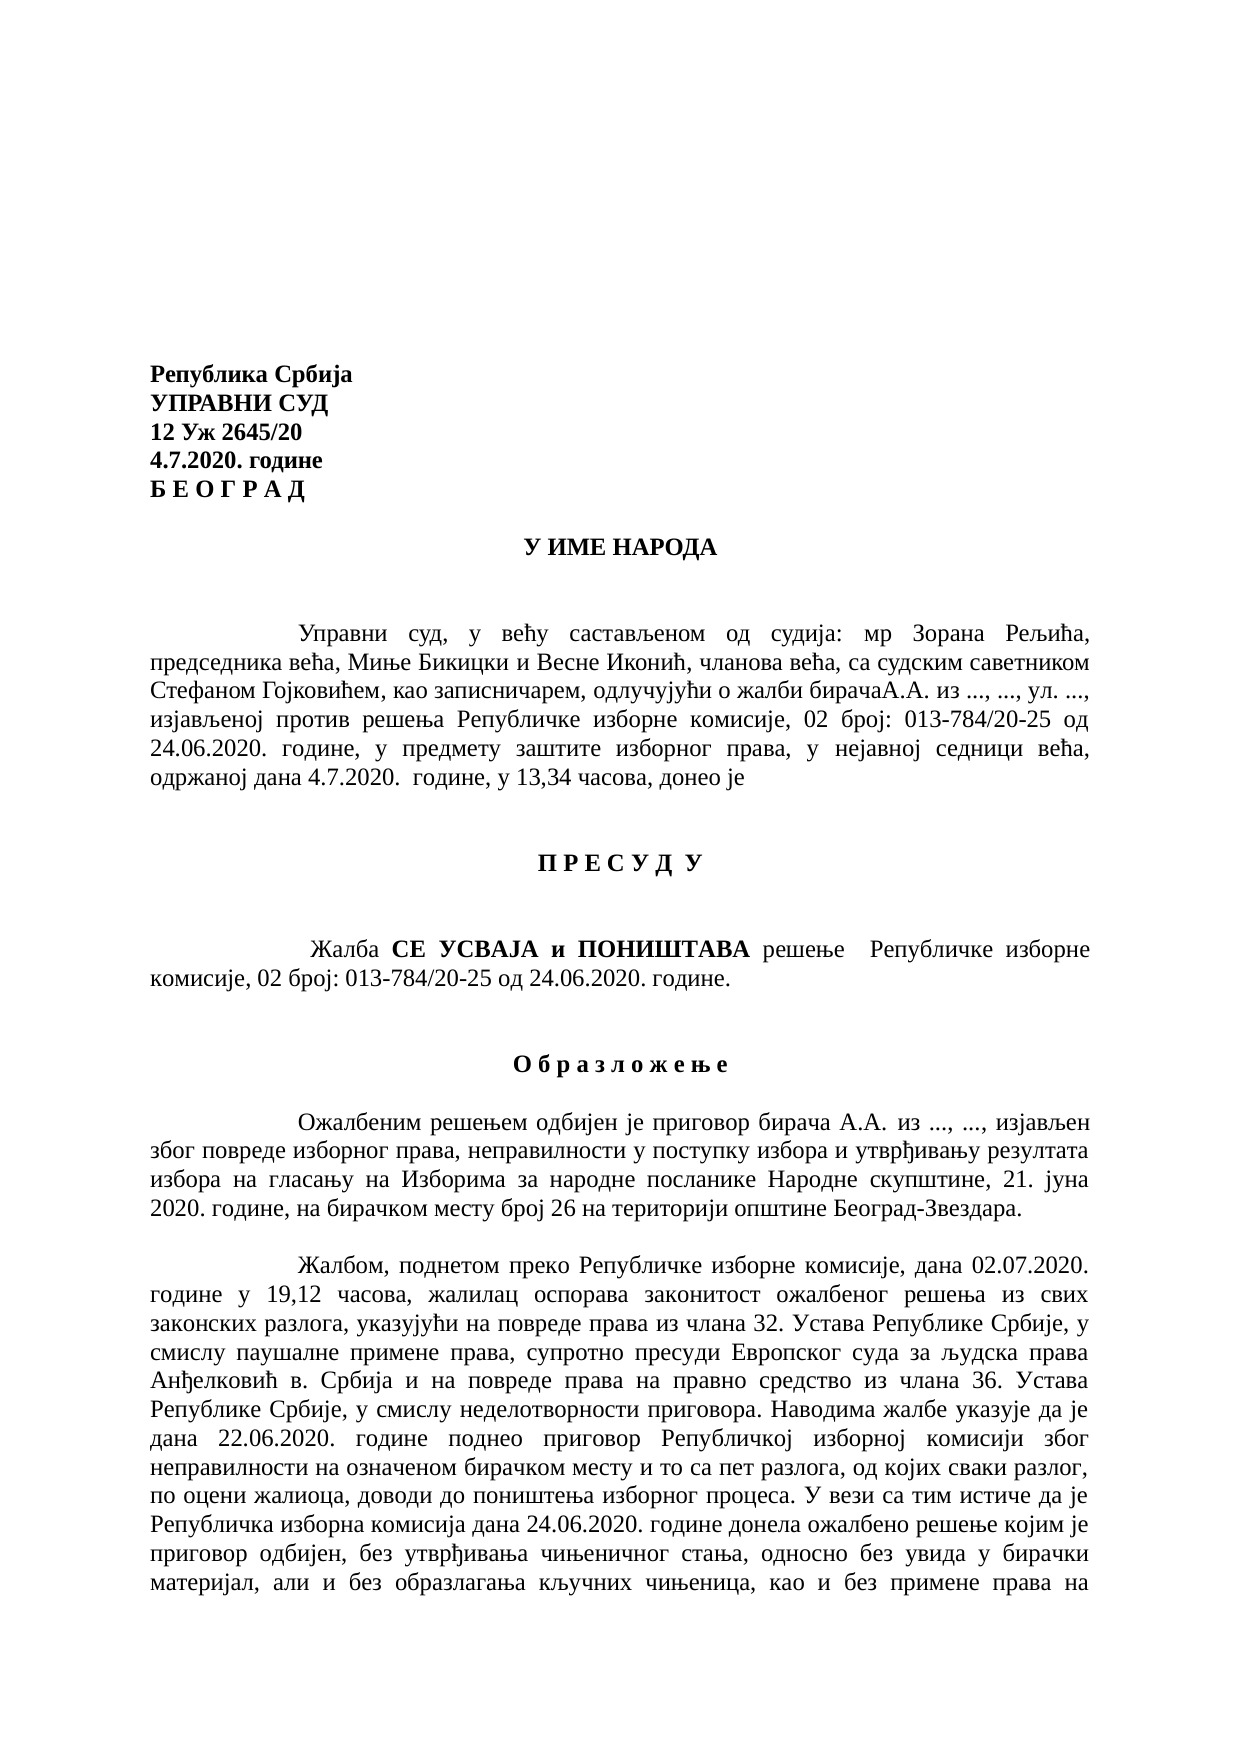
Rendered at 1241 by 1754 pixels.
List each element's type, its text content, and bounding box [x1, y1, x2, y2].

text Жалбом, поднетом преко Републичке изборне комисије, дана 02.07.2020. године у 19,12 часова, жалилац оспорава законитост ожалбеног решења из свих законских разлога, указујући на повреде права из члана 32. Устава Републике Србије, у смислу паушалне примене права, супротно пресуди Европског суда за људска права Анђелковић в. Србија и на повреде права на правно средство из члана 36. Устава Републике Србије, у смислу неделотворности приговора. Наводима жалбе указује да је дана 22.06.2020. године поднео приговор Републичкоj изборној комисији због неправилности на означеном бирачком месту и то са пет разлога, од којих сваки разлог, по оцени жалиоца, доводи до поништења изборног процеса. У вези са тим истиче да је Републичка изборна комисија дана 24.06.2020. године донела ожалбено решење којим је приговор одбијен, без утврђивања чињеничног стања, односно без увида у бирачки материјал, али и без образлагања кључних чињеница, као и без примене права на [150, 1250, 1090, 1595]
text Б Е О Г Р А Д [150, 474, 1090, 503]
text У ИМЕ НАРОДА [150, 532, 1090, 560]
text 4.7.2020. године [150, 445, 1090, 474]
text 12 Уж 2645/20 [150, 417, 1090, 445]
text Жалба СЕ УСВАЈА и ПОНИШТАВА решење Републичке изборне комисије, 02 број: 013-784/20-25 од 24.06.2020. године. [150, 934, 1090, 992]
text Управни суд, у већу састављеном од судија: мр Зорана Рељића, председника већа, Миње Бикицки и Весне Иконић, чланова већа, са судским саветником Стефаном Гојковићем, као записничарем, одлучујући о жалби бирачаA.A. из ..., ..., ул. ..., изјављеној против решења Републичке изборне комисије, 02 број: 013-784/20-25 од 24.06.2020. године, у предмету заштите изборног права, у нејавној седници већа, одржаној дана 4.7.2020. године, у 13,34 часова, донео је [150, 618, 1090, 790]
text П Р Е С У Д У [150, 848, 1090, 877]
text Република Србија [150, 148, 1090, 388]
text УПРАВНИ СУД [150, 388, 1090, 417]
text О б р а з л о ж е њ е [150, 1049, 1090, 1078]
text Ожалбеним решењем одбијен је приговор бирача A.A. из ..., ..., изјављен због повреде изборног права, неправилности у поступку избора и утврђивању резултата избора на гласању на Изборима за народне посланике Народне скупштине, 21. јуна 2020. године, на бирачком месту број 26 на територији општине Београд-Звездара. [150, 1107, 1090, 1222]
